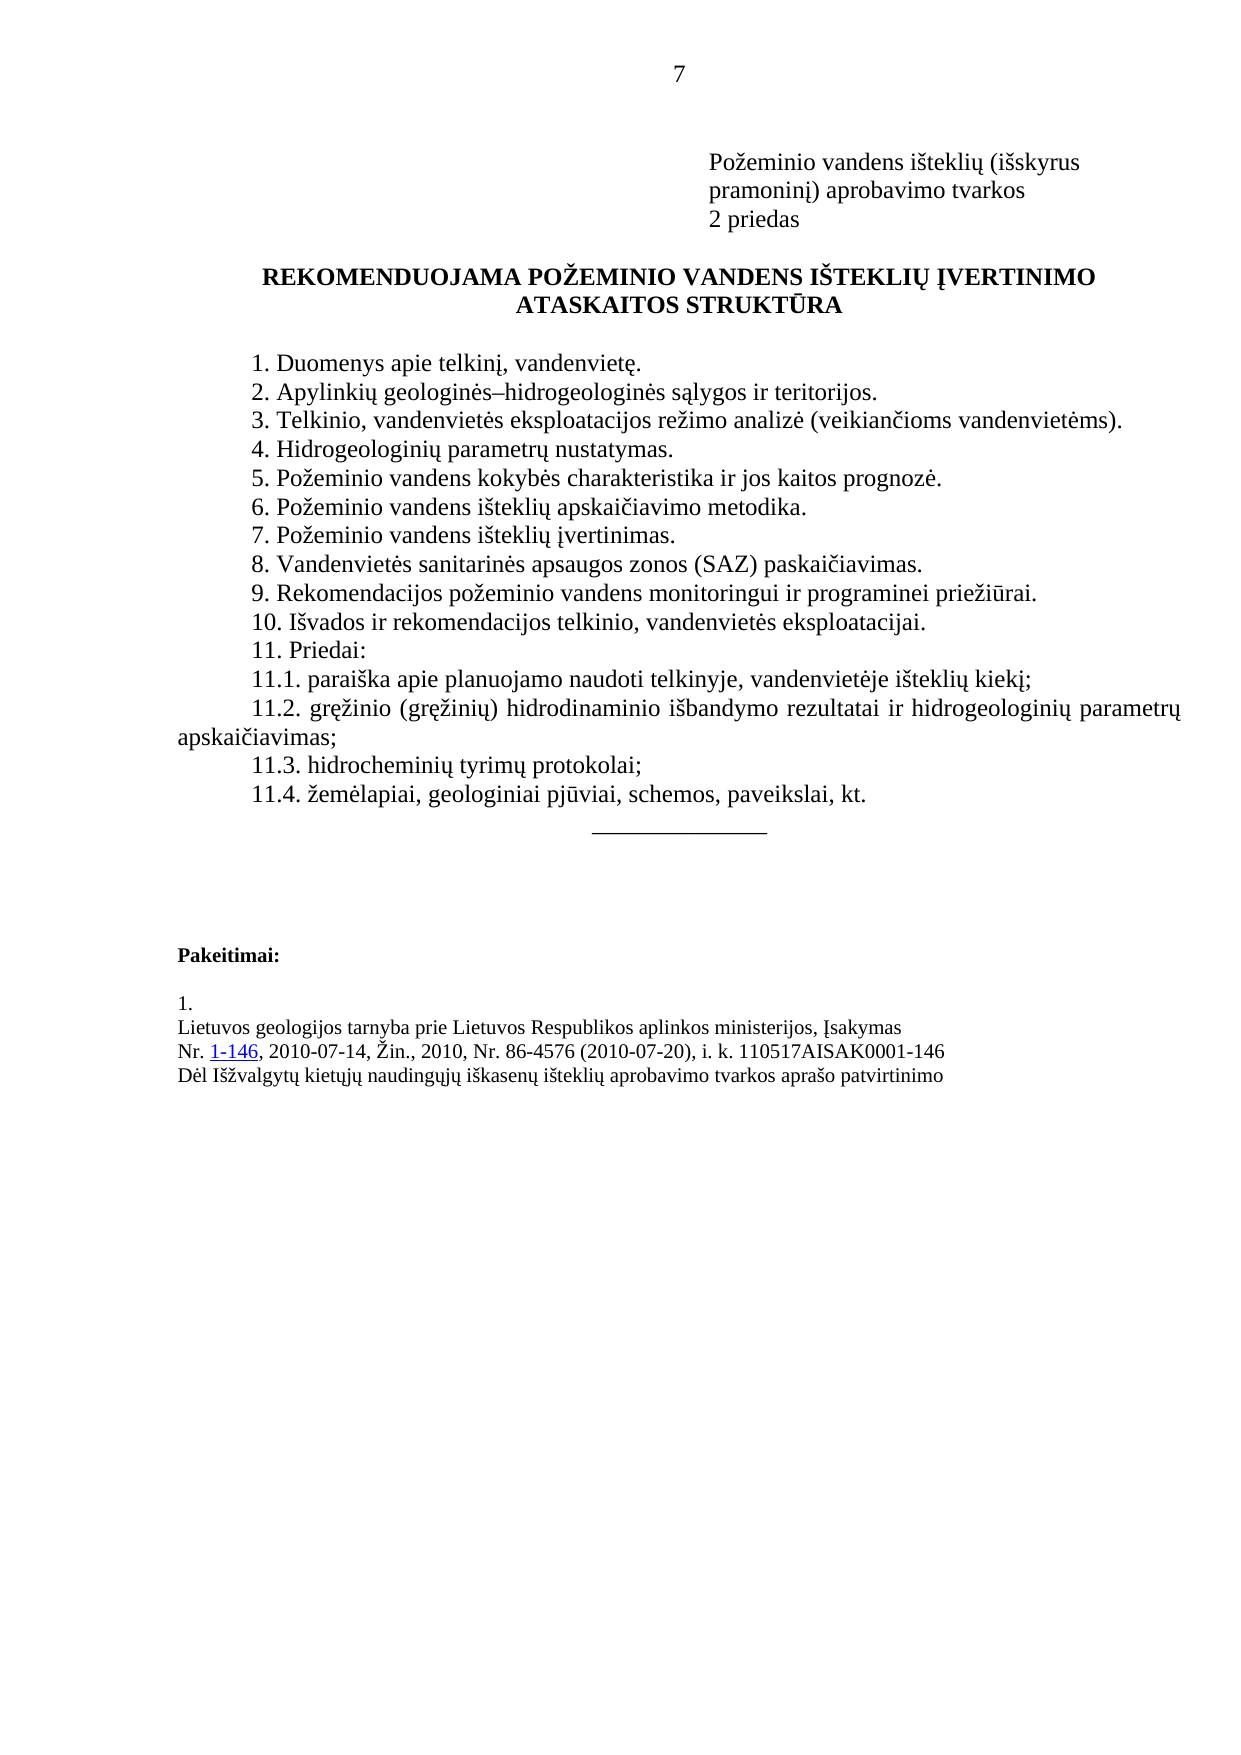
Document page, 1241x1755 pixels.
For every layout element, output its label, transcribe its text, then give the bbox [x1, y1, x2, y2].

text 11. Priedai: [177, 636, 1181, 664]
text 1. Duomenys apie telkinį, vandenvietę. [177, 348, 1181, 377]
text 4. Hidrogeologinių parametrų nustatymas. [177, 434, 1181, 463]
text 10. Išvados ir rekomendacijos telkinio, vandenvietės eksploatacijai. [177, 607, 1181, 636]
text pramoninį) aprobavimo tvarkos [177, 176, 1181, 204]
text 11.3. hidrocheminių tyrimų protokolai; [177, 751, 1181, 779]
text 9. Rekomendacijos požeminio vandens monitoringui ir programinei priežiūrai. [177, 578, 1181, 607]
text 3. Telkinio, vandenvietės eksploatacijos režimo analizė (veikiančioms vandenvietėms). [177, 406, 1181, 434]
text ______________ [177, 808, 1181, 837]
text Nr. 1-146, 2010-07-14, Žin., 2010, Nr. 86-4576 (2010-07-20), i. k. 110517AISAK0001-146 [177, 1039, 1181, 1063]
text 2. Apylinkių geologinės–hidrogeologinės sąlygos ir teritorijos. [177, 377, 1181, 406]
text Lietuvos geologijos tarnyba prie Lietuvos Respublikos aplinkos ministerijos, Įsakymas [177, 1015, 1181, 1039]
text 11.2. gręžinio (gręžinių) hidrodinaminio išbandymo rezultatai ir hidrogeologinių parametrų apskaičiavimas; [177, 693, 1181, 751]
text Pakeitimai: [177, 942, 1181, 967]
text 1. [177, 991, 1181, 1015]
text REKOMENDUOJAMA Požeminio vandens išteklių ĮVERTINIMO ataskaitOS STRUKTŪRA [177, 262, 1181, 319]
text Dėl Išžvalgytų kietųjų naudingųjų iškasenų išteklių aprobavimo tvarkos aprašo patvirtinimo [177, 1063, 1181, 1087]
text 8. Vandenvietės sanitarinės apsaugos zonos (SAZ) paskaičiavimas. [177, 549, 1181, 578]
text Požeminio vandens išteklių (išskyrus [177, 147, 1181, 176]
text 11.1. paraiška apie planuojamo naudoti telkinyje, vandenvietėje išteklių kiekį; [177, 664, 1181, 693]
text 6. Požeminio vandens išteklių apskaičiavimo metodika. [177, 492, 1181, 521]
text 7. Požeminio vandens išteklių įvertinimas. [177, 521, 1181, 549]
text 2 priedas [177, 204, 1181, 233]
text 5. Požeminio vandens kokybės charakteristika ir jos kaitos prognozė. [177, 463, 1181, 492]
text 11.4. žemėlapiai, geologiniai pjūviai, schemos, paveikslai, kt. [177, 779, 1181, 808]
